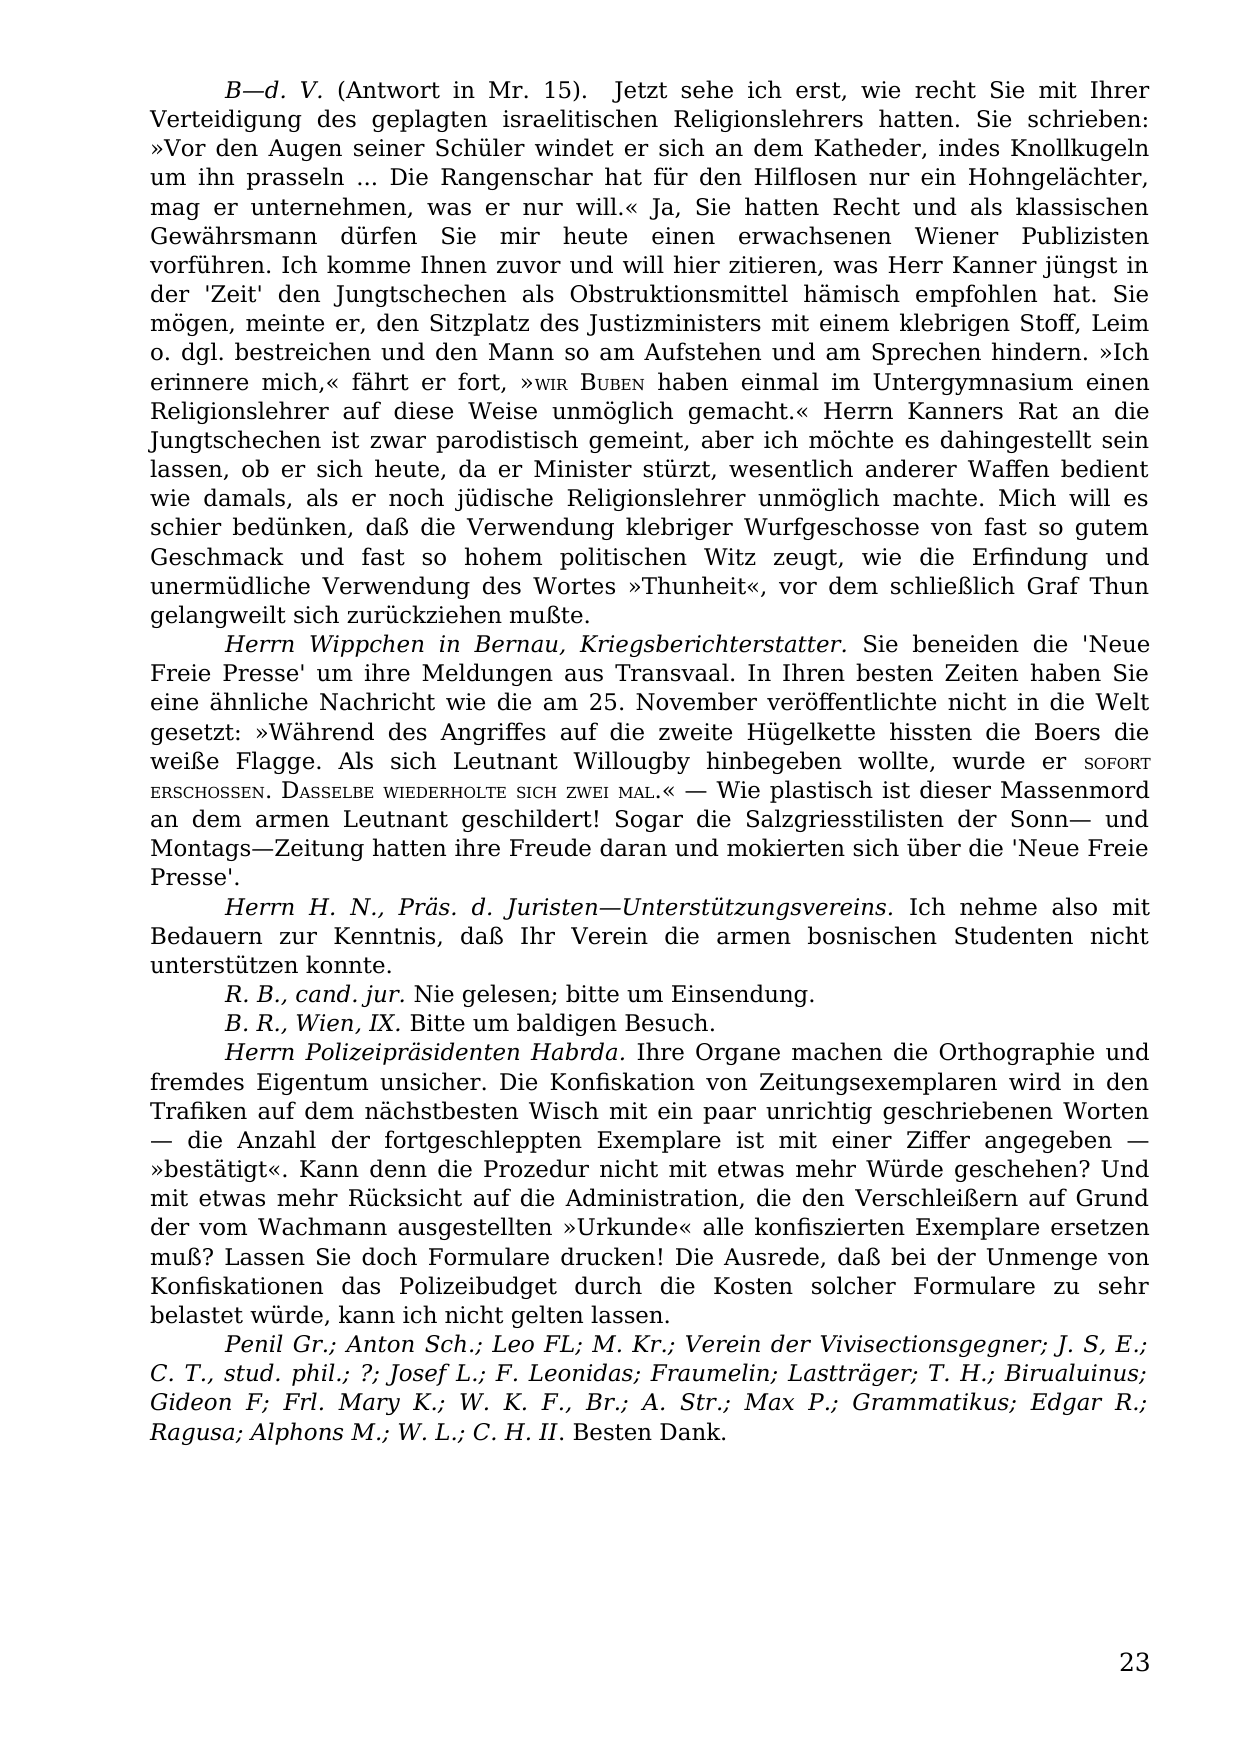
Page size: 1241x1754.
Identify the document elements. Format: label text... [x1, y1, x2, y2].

text Herrn H. N., Präs. d. Juristen—Unterstützungsvereins. Ich nehme also mit Bedauern zur Kenntnis, daß Ihr Verein die armen bosnischen Studenten nicht unterstützen konnte. [150, 891, 1151, 979]
text R. B., cand. jur. Nie gelesen; bitte um Einsendung. [150, 979, 1151, 1008]
text B—d. V. (Antwort in Mr. 15). Jetzt sehe ich erst, wie recht Sie mit Ihrer Verteidigung des geplagten israelitischen Religionslehrers hatten. Sie schrieben: »Vor den Augen seiner Schüler windet er sich an dem Katheder, indes Knollkugeln um ihn prasseln ... Die Rangenschar hat für den Hilflosen nur ein Hohngelächter, mag er unternehmen, was er nur will.« Ja, Sie hatten Recht und als klassischen Gewährsmann dürfen Sie mir heute einen erwachsenen Wiener Publizisten vorführen. Ich komme Ihnen zuvor und will hier zitieren, was Herr Kanner jüngst in der 'Zeit' den Jungtschechen als Obstruktionsmittel hämisch empfohlen hat. Sie mögen, meinte er, den Sitzplatz des Justizministers mit einem klebrigen Stoff, Leim o. dgl. bestreichen und den Mann so am Aufstehen und am Sprechen hindern. »Ich erinnere mich,« fährt er fort, »wir Buben haben einmal im Untergymnasium einen Religionslehrer auf diese Weise unmöglich gemacht.« Herrn Kanners Rat an die Jungtschechen ist zwar parodistisch gemeint, aber ich möchte es dahingestellt sein lassen, ob er sich heute, da er Minister stürzt, wesentlich anderer Waffen bedient wie damals, als er noch jüdische Religionslehrer unmöglich machte. Mich will es schier bedünken, daß die Verwendung klebriger Wurfgeschosse von fast so gutem Geschmack und fast so hohem politischen Witz zeugt, wie die Erfindung und unermüdliche Verwendung des Wortes »Thunheit«, vor dem schließlich Graf Thun gelangweilt sich zurückziehen mußte. [150, 75, 1151, 629]
text Herrn Polizeipräsidenten Habrda. Ihre Organe machen die Orthographie und fremdes Eigentum unsicher. Die Konfiskation von Zeitungsexemplaren wird in den Trafiken auf dem nächstbesten Wisch mit ein paar unrichtig geschriebenen Worten — die Anzahl der fortgeschleppten Exemplare ist mit einer Ziffer angegeben — »bestätigt«. Kann denn die Prozedur nicht mit etwas mehr Würde geschehen? Und mit etwas mehr Rücksicht auf die Administration, die den Verschleißern auf Grund der vom Wachmann ausgestellten »Urkunde« alle konfiszierten Exemplare ersetzen muß? Lassen Sie doch Formulare drucken! Die Ausrede, daß bei der Unmenge von Konfiskationen das Polizeibudget durch die Kosten solcher Formulare zu sehr belastet würde, kann ich nicht gelten lassen. [150, 1037, 1151, 1329]
text Penil Gr.; Anton Sch.; Leo FL; M. Kr.; Verein der Vivisectionsgegner; J. S, E.; C. T., stud. phil.; ?; Josef L.; F. Leonidas; Fraumelin; Lastträger; T. H.; Birualuinus; Gideon F; Frl. Mary K.; W. K. F., Br.; A. Str.; Max P.; Grammatikus; Edgar R.; Ragusa; Alphons M.; W. L.; C. H. II. Besten Dank. [150, 1329, 1151, 1445]
text Herrn Wippchen in Bernau, Kriegsberichterstatter. Sie beneiden die 'Neue Freie Presse' um ihre Meldungen aus Transvaal. In Ihren besten Zeiten haben Sie eine ähnliche Nachricht wie die am 25. November veröffentlichte nicht in die Welt gesetzt: »Während des Angriffes auf die zweite Hügelkette hissten die Boers die weiße Flagge. Als sich Leutnant Willougby hinbegeben wollte, wurde er sofort erschossen. Dasselbe wiederholte sich zwei mal.« — Wie plastisch ist dieser Massenmord an dem armen Leutnant geschildert! Sogar die Salzgriesstilisten der Sonn— und Montags—Zeitung hatten ihre Freude daran und mokierten sich über die 'Neue Freie Presse'. [150, 629, 1151, 891]
text B. R., Wien, IX. Bitte um baldigen Besuch. [150, 1008, 1151, 1037]
